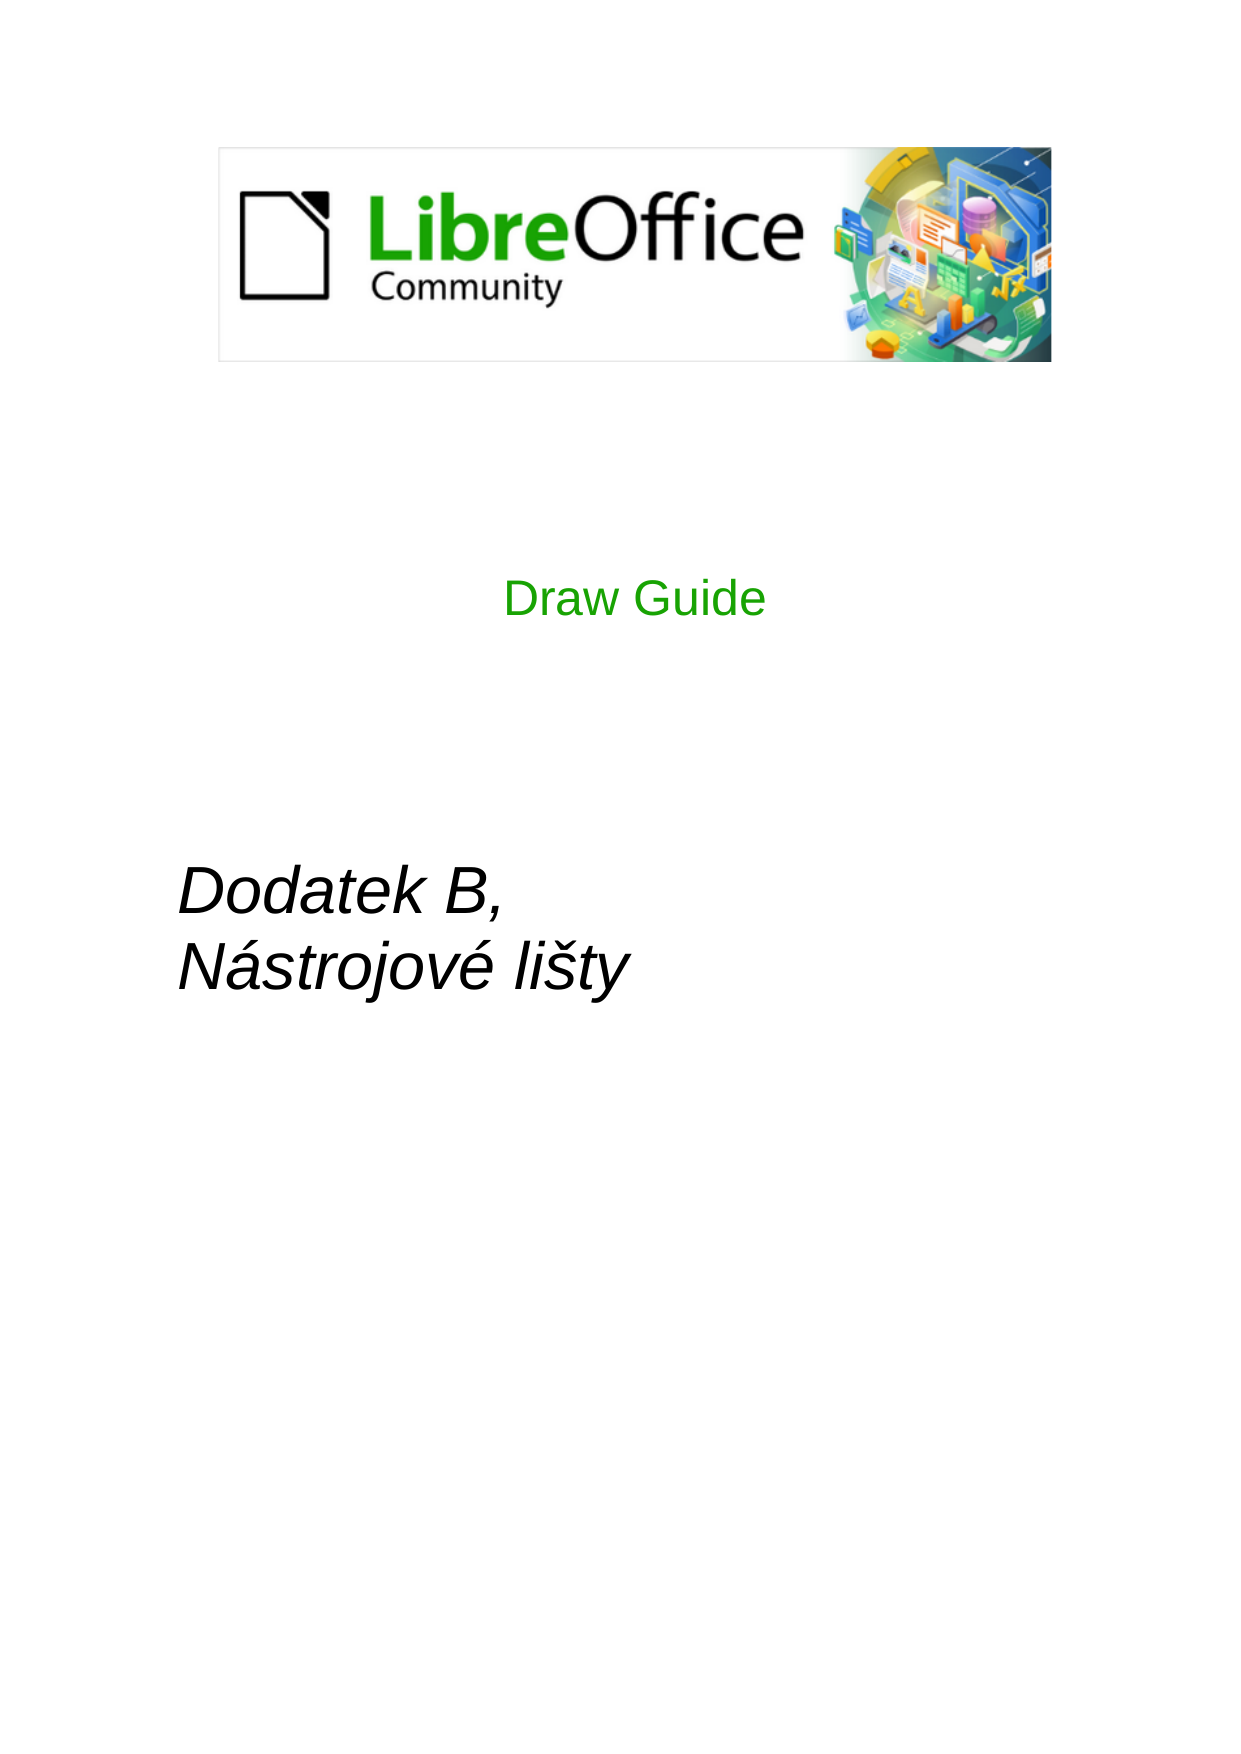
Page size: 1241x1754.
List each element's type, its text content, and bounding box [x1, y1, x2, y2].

text Draw Guide [177, 568, 1093, 626]
title Dodatek B, Nástrojové lišty [177, 851, 1093, 1004]
picture [218, 147, 1052, 362]
